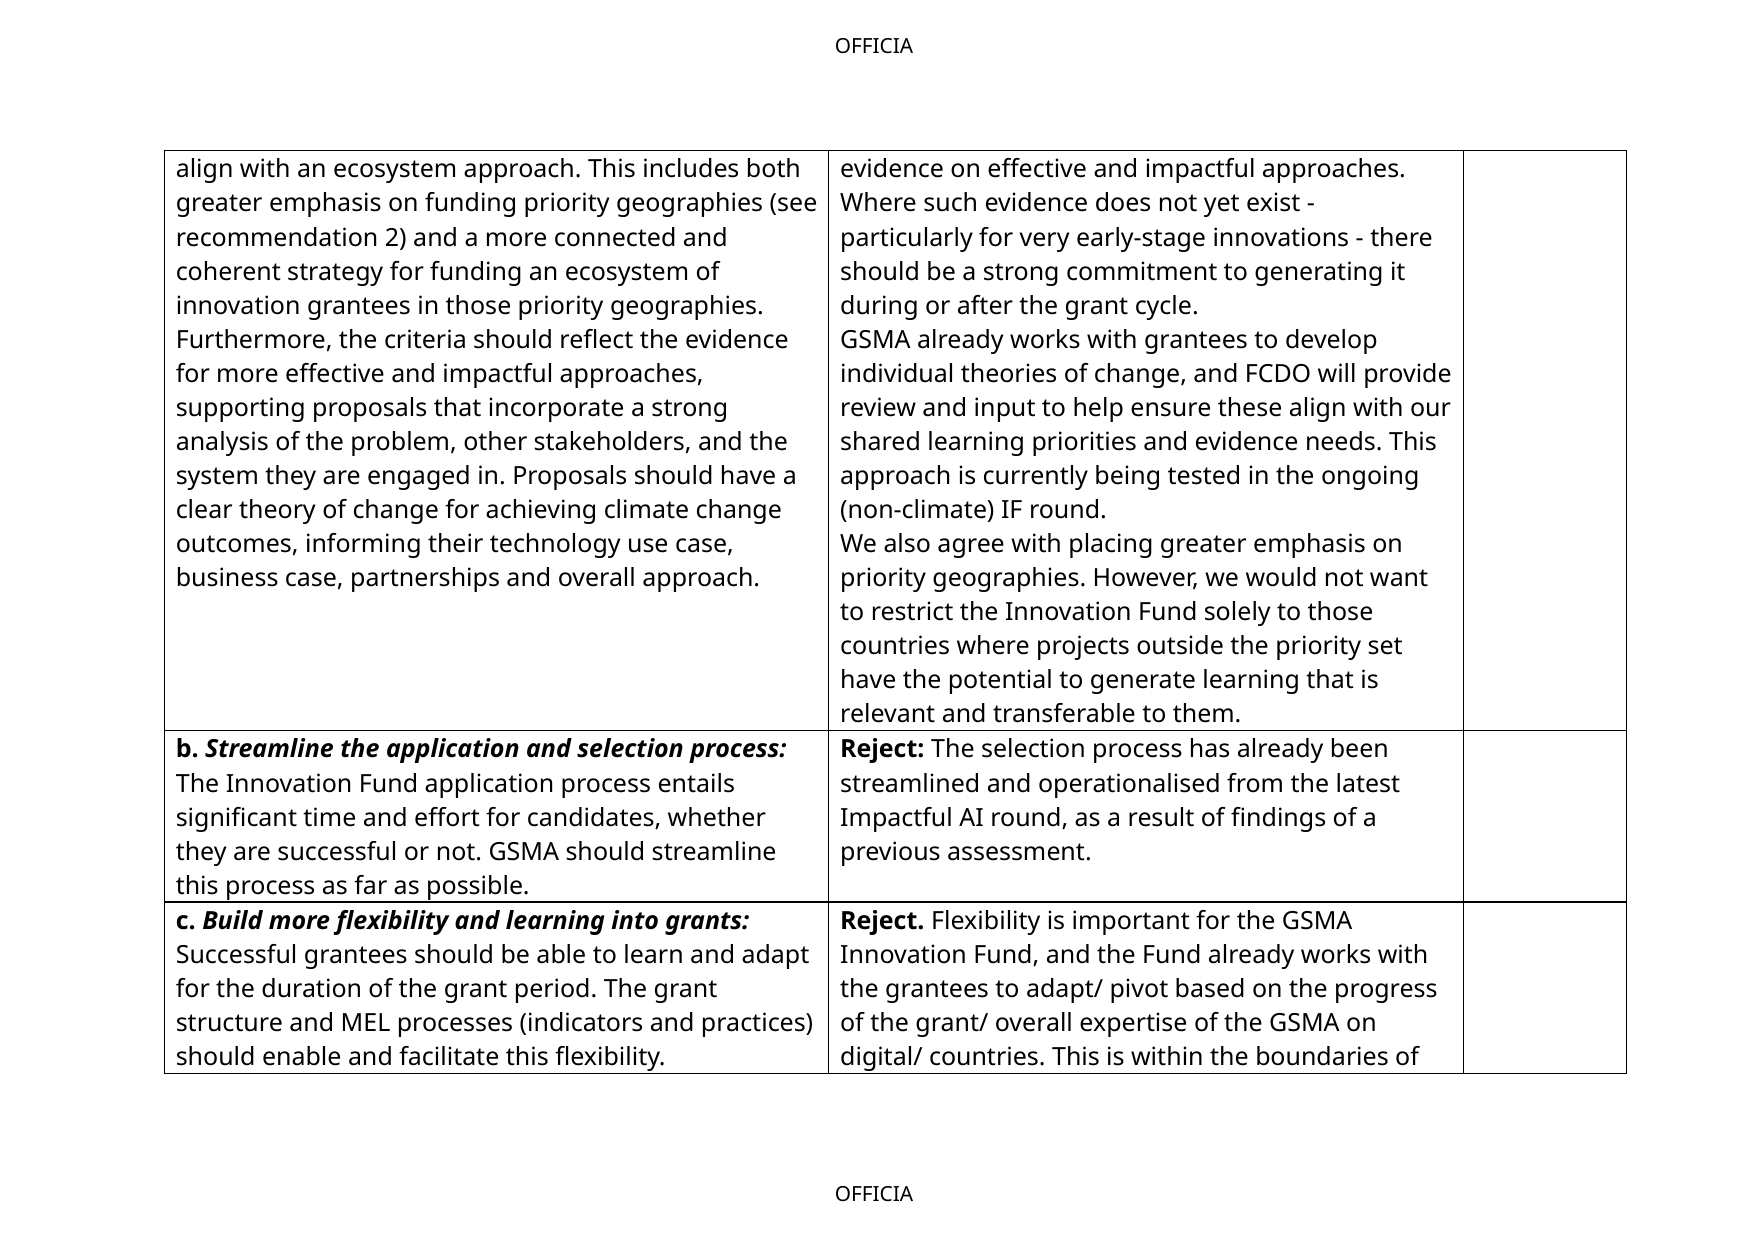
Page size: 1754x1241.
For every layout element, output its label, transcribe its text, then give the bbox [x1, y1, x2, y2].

table_cell b. Streamline the application and selection process: The Innovation Fund application process entails significant time and effort for candidates, whether they are successful or not. GSMA should streamline this process as far as possible. [165, 731, 828, 901]
table_cell [1464, 903, 1626, 1073]
table_cell c. Build more flexibility and learning into grants: Successful grantees should be able to learn and adapt for the duration of the grant period. The grant structure and MEL processes (indicators and practices) should enable and facilitate this flexibility. [165, 903, 828, 1073]
table_cell Reject. Flexibility is important for the GSMA Innovation Fund, and the Fund already works with the grantees to adapt/ pivot based on the progress of the grant/ overall expertise of the GSMA on digital/ countries. This is within the boundaries of [829, 903, 1463, 1073]
table_cell Reject: The selection process has already been streamlined and operationalised from the latest Impactful AI round, as a result of findings of a previous assessment. [829, 731, 1463, 901]
table_cell evidence on effective and impactful approaches. Where such evidence does not yet exist - particularly for very early-stage innovations - there should be a strong commitment to generating it during or after the grant cycle. GSMA already works with grantees to develop individual theories of change, and FCDO will provide review and input to help ensure these align with our shared learning priorities and evidence needs. This approach is currently being tested in the ongoing (non-climate) IF round. We also agree with placing greater emphasis on priority geographies. However, we would not want to restrict the Innovation Fund solely to those countries where projects outside the priority set have the potential to generate learning that is relevant and transferable to them. [829, 151, 1463, 730]
table_cell [1464, 151, 1626, 730]
table_cell align with an ecosystem approach. This includes both greater emphasis on funding priority geographies (see recommendation 2) and a more connected and coherent strategy for funding an ecosystem of innovation grantees in those priority geographies. Furthermore, the criteria should reflect the evidence for more effective and impactful approaches, supporting proposals that incorporate a strong analysis of the problem, other stakeholders, and the system they are engaged in. Proposals should have a clear theory of change for achieving climate change outcomes, informing their technology use case, business case, partnerships and overall approach. [165, 151, 828, 730]
table_cell [1464, 731, 1626, 901]
